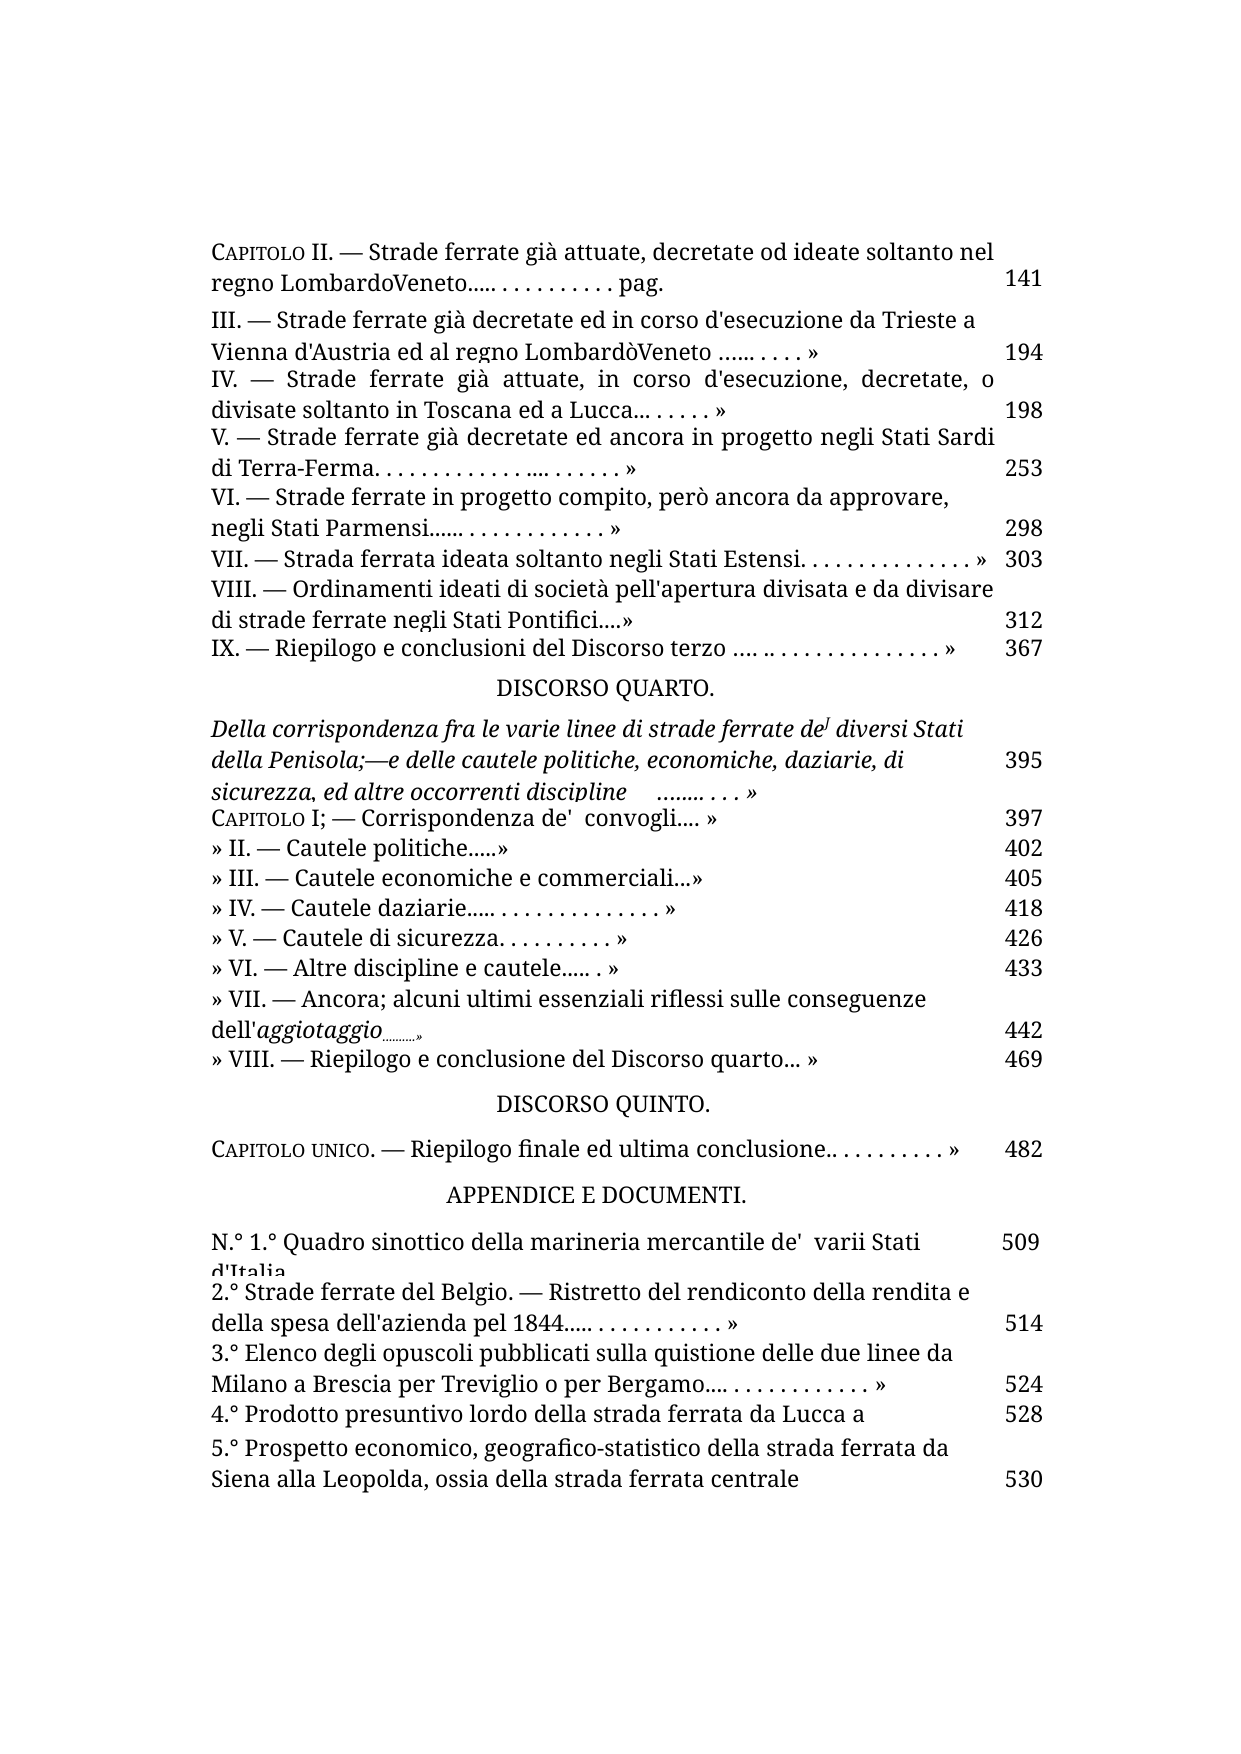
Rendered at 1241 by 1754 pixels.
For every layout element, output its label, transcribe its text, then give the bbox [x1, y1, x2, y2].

table_cell Capitolo unico. — Riepilogo finale ed ultima conclusione.. . . . . . . . . . » [207, 1133, 996, 1163]
table_cell 482 [996, 1133, 1045, 1163]
table_cell 4.° Prodotto presuntivo lordo della strada ferrata da Lucca a Pisa. . . . . . .. . » [207, 1398, 996, 1432]
table_cell » V. — Cautele di sicurezza. . . . . . . . . . » [207, 922, 996, 952]
table_cell [996, 1073, 1045, 1133]
table_cell 433 [996, 953, 1045, 982]
table_cell » VIII. — Riepilogo e conclusione del Discorso quarto... » [207, 1043, 996, 1073]
table_cell III. — Strade ferrate già decretate ed in corso d'esecuzione da Trieste a Vienna d'Austria ed al regno LombardòVeneto …... . . . . » [207, 304, 996, 363]
table_cell » II. — Cautele politiche.....» [207, 832, 996, 862]
table_cell APPENDICE E DOCUMENTI. [207, 1163, 996, 1226]
table_cell IV. — Strade ferrate già attuate, in corso d'esecuzione, decretate, o divisate soltanto in Toscana ed a Lucca... . . . . . » [207, 363, 996, 421]
table_header Capitolo II. — Strade ferrate già attuate, decretate od ideate soltanto nel regno LombardoVeneto..... . . . . . . . . . . pag. [207, 236, 996, 304]
table_cell 2.° Strade ferrate del Belgio. — Ristretto del rendiconto della rendita e della spesa dell'azienda pel 1844..... . . . . . . . . . . . » [207, 1276, 996, 1337]
table_header 141 [996, 236, 1045, 304]
table_cell 312 [996, 573, 1045, 632]
table_cell Capitolo I; — Corrispondenza de' convogli.... » [207, 802, 996, 832]
table_cell 530 [996, 1432, 1045, 1497]
table_cell 418 [996, 892, 1045, 922]
table_cell 303 [996, 543, 1045, 573]
table_cell 442 [996, 983, 1045, 1043]
table_cell VI. — Strade ferrate in progetto compito, però ancora da approvare, negli Stati Parmensi...... . . . . . . . . . . . . » [207, 481, 996, 543]
table_cell 514 [996, 1276, 1045, 1337]
table_cell » III. — Cautele economiche e commerciali...» [207, 862, 996, 892]
table_cell » VII. — Ancora; alcuni ultimi essenziali riflessi sulle conseguenze dell'aggiotaggio..........» [207, 983, 996, 1043]
table_cell 402 [996, 832, 1045, 862]
table_cell 5.° Prospetto economico, geografico-statistico della strada ferrata da Siena alla Leopolda, ossia della strada ferrata centrale Toscana.. . . . . . . . . . . . . » [207, 1432, 996, 1497]
table_cell 397 [996, 802, 1045, 832]
table_cell DISCORSO QUARTO. [207, 662, 996, 713]
table_cell 198 [996, 363, 1045, 421]
table_cell 405 [996, 862, 1045, 892]
table_cell 524 [996, 1337, 1045, 1398]
table_cell 367 [996, 632, 1045, 662]
table_cell 528 [996, 1398, 1045, 1432]
table_cell [996, 662, 1045, 713]
table_cell 395 [996, 713, 1045, 802]
table_cell 469 [996, 1043, 1045, 1073]
table_cell Della corrispondenza fra le varie linee di strade ferrate deJ diversi Stati della Penisola;—e delle cautele politiche, economiche, daziarie, di sicurezza, ed altre occorrenti discipline …..... . . . » [207, 713, 996, 802]
table_cell V. — Strade ferrate già decretate ed ancora in progetto negli Stati Sardi di Terra-Ferma. . . . . . . . . . . . . .... . . . . . . » [207, 421, 996, 481]
table_cell DISCORSO QUINTO. [207, 1073, 996, 1133]
table_cell [996, 1163, 1045, 1226]
table_cell 194 [996, 304, 1045, 363]
table_cell » VI. — Altre discipline e cautele..... . » [207, 953, 996, 982]
table_cell 426 [996, 922, 1045, 952]
table_cell VIII. — Ordinamenti ideati di società pell'apertura divisata e da divisare di strade ferrate negli Stati Pontifici....» [207, 573, 996, 632]
table_cell IX. — Riepilogo e conclusioni del Discorso terzo …. .. . . . . . . . . . . . . . . » [207, 632, 996, 662]
table_cell 509 [996, 1226, 1045, 1276]
table_cell N.° 1.° Quadro sinottico della marineria mercantile de' varii Stati d'Italia [207, 1226, 996, 1276]
table_cell 253 [996, 421, 1045, 481]
table_cell 3.° Elenco degli opuscoli pubblicati sulla quistione delle due linee da Milano a Brescia per Treviglio o per Bergamo.... . . . . . . . . . . . . » [207, 1337, 996, 1398]
table_cell VII. — Strada ferrata ideata soltanto negli Stati Estensi. . . . . . . . . . . . . . . » [207, 543, 996, 573]
table_cell » IV. — Cautele daziarie..... . . . . . . . . . . . . . . » [207, 892, 996, 922]
table_cell 298 [996, 481, 1045, 543]
